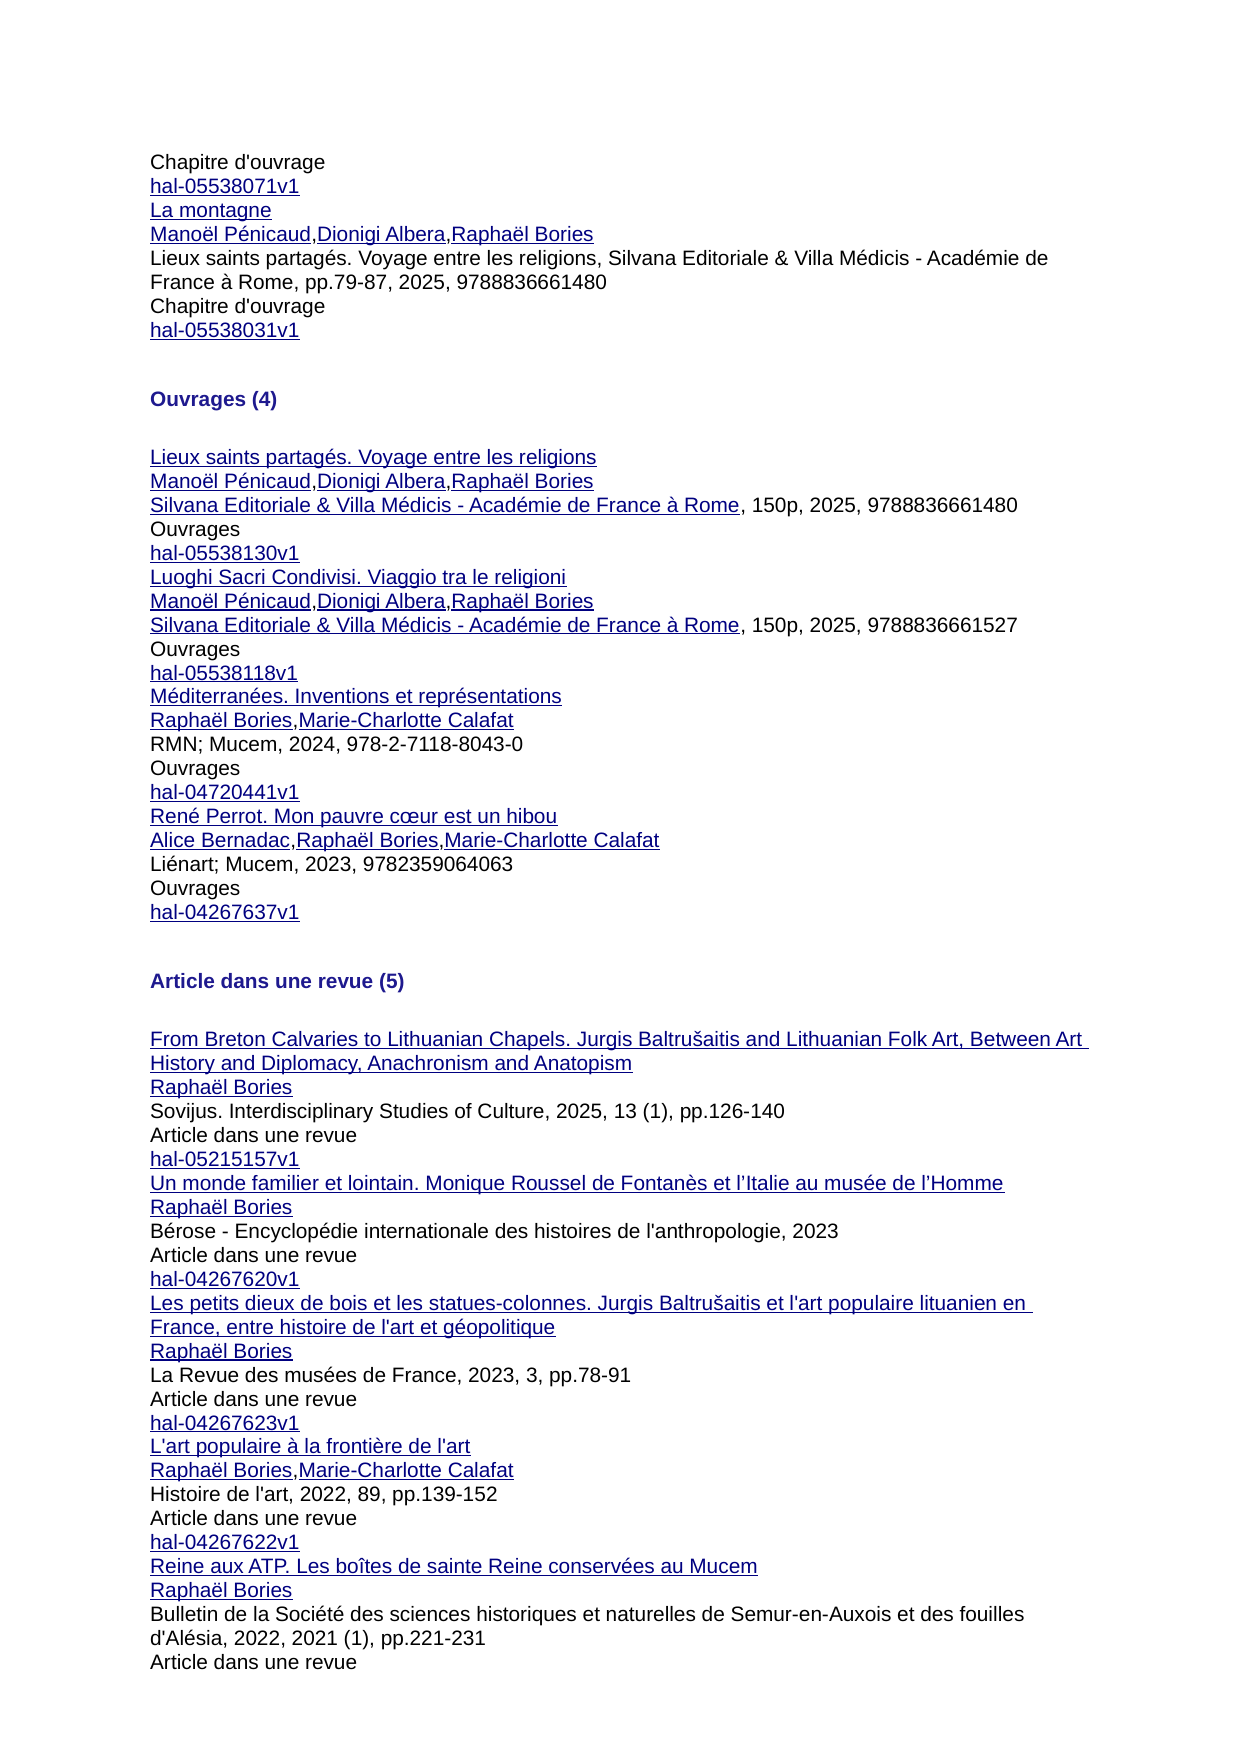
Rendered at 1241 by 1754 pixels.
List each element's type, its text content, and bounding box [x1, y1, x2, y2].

table_cell Un monde familier et lointain. Monique Roussel de Fontanès et l’Italie au musée de l’Homme Raphaël Bories Bérose - Encyclopédie internationale des histoires de l'anthropologie, 2023 Article dans une revue hal-04267620v1 [150, 1171, 1090, 1291]
table_cell Reine aux ATP. Les boîtes de sainte Reine conservées au Mucem Raphaël Bories Bulletin de la Société des sciences historiques et naturelles de Semur-en-Auxois et des fouilles d'Alésia, 2022, 2021 (1), pp.221-231 Article dans une revue [150, 1554, 1090, 1674]
subtitle Article dans une revue (5) [150, 969, 1090, 993]
table_cell La montagne Manoël Pénicaud,Dionigi Albera,Raphaël Bories Lieux saints partagés. Voyage entre les religions, Silvana Editoriale & Villa Médicis - Académie de France à Rome, pp.79-87, 2025, 9788836661480 Chapitre d'ouvrage hal-05538031v1 [150, 198, 1090, 342]
table_cell L'art populaire à la frontière de l'art Raphaël Bories,Marie-Charlotte Calafat Histoire de l'art, 2022, 89, pp.139-152 Article dans une revue hal-04267622v1 [150, 1434, 1090, 1554]
table_cell René Perrot. Mon pauvre cœur est un hibou Alice Bernadac,Raphaël Bories,Marie-Charlotte Calafat Liénart; Mucem, 2023, 9782359064063 Ouvrages hal-04267637v1 [150, 804, 1090, 924]
table_cell Luoghi Sacri Condivisi. Viaggio tra le religioni Manoël Pénicaud,Dionigi Albera,Raphaël Bories Silvana Editoriale & Villa Médicis - Académie de France à Rome, 150p, 2025, 9788836661527 Ouvrages hal-05538118v1 [150, 565, 1090, 684]
table_header Lieux saints partagés. Voyage entre les religions Manoël Pénicaud,Dionigi Albera,Raphaël Bories Silvana Editoriale & Villa Médicis - Académie de France à Rome, 150p, 2025, 9788836661480 Ouvrages hal-05538130v1 [150, 445, 1090, 564]
table_cell Chapitre d'ouvrage hal-05538071v1 [150, 150, 1090, 198]
table_cell Les petits dieux de bois et les statues-colonnes. Jurgis Baltrušaitis et l'art populaire lituanien en France, entre histoire de l'art et géopolitique Raphaël Bories La Revue des musées de France, 2023, 3, pp.78-91 Article dans une revue hal-04267623v1 [150, 1291, 1090, 1434]
table_cell Méditerranées. Inventions et représentations Raphaël Bories,Marie-Charlotte Calafat RMN; Mucem, 2024, 978-2-7118-8043-0 Ouvrages hal-04720441v1 [150, 684, 1090, 804]
table_header From Breton Calvaries to Lithuanian Chapels. Jurgis Baltrušaitis and Lithuanian Folk Art, Between Art History and Diplomacy, Anachronism and Anatopism Raphaël Bories Sovijus. Interdisciplinary Studies of Culture, 2025, 13 (1), pp.126-140 Article dans une revue hal-05215157v1 [150, 1027, 1090, 1171]
subtitle Ouvrages (4) [150, 386, 1090, 410]
